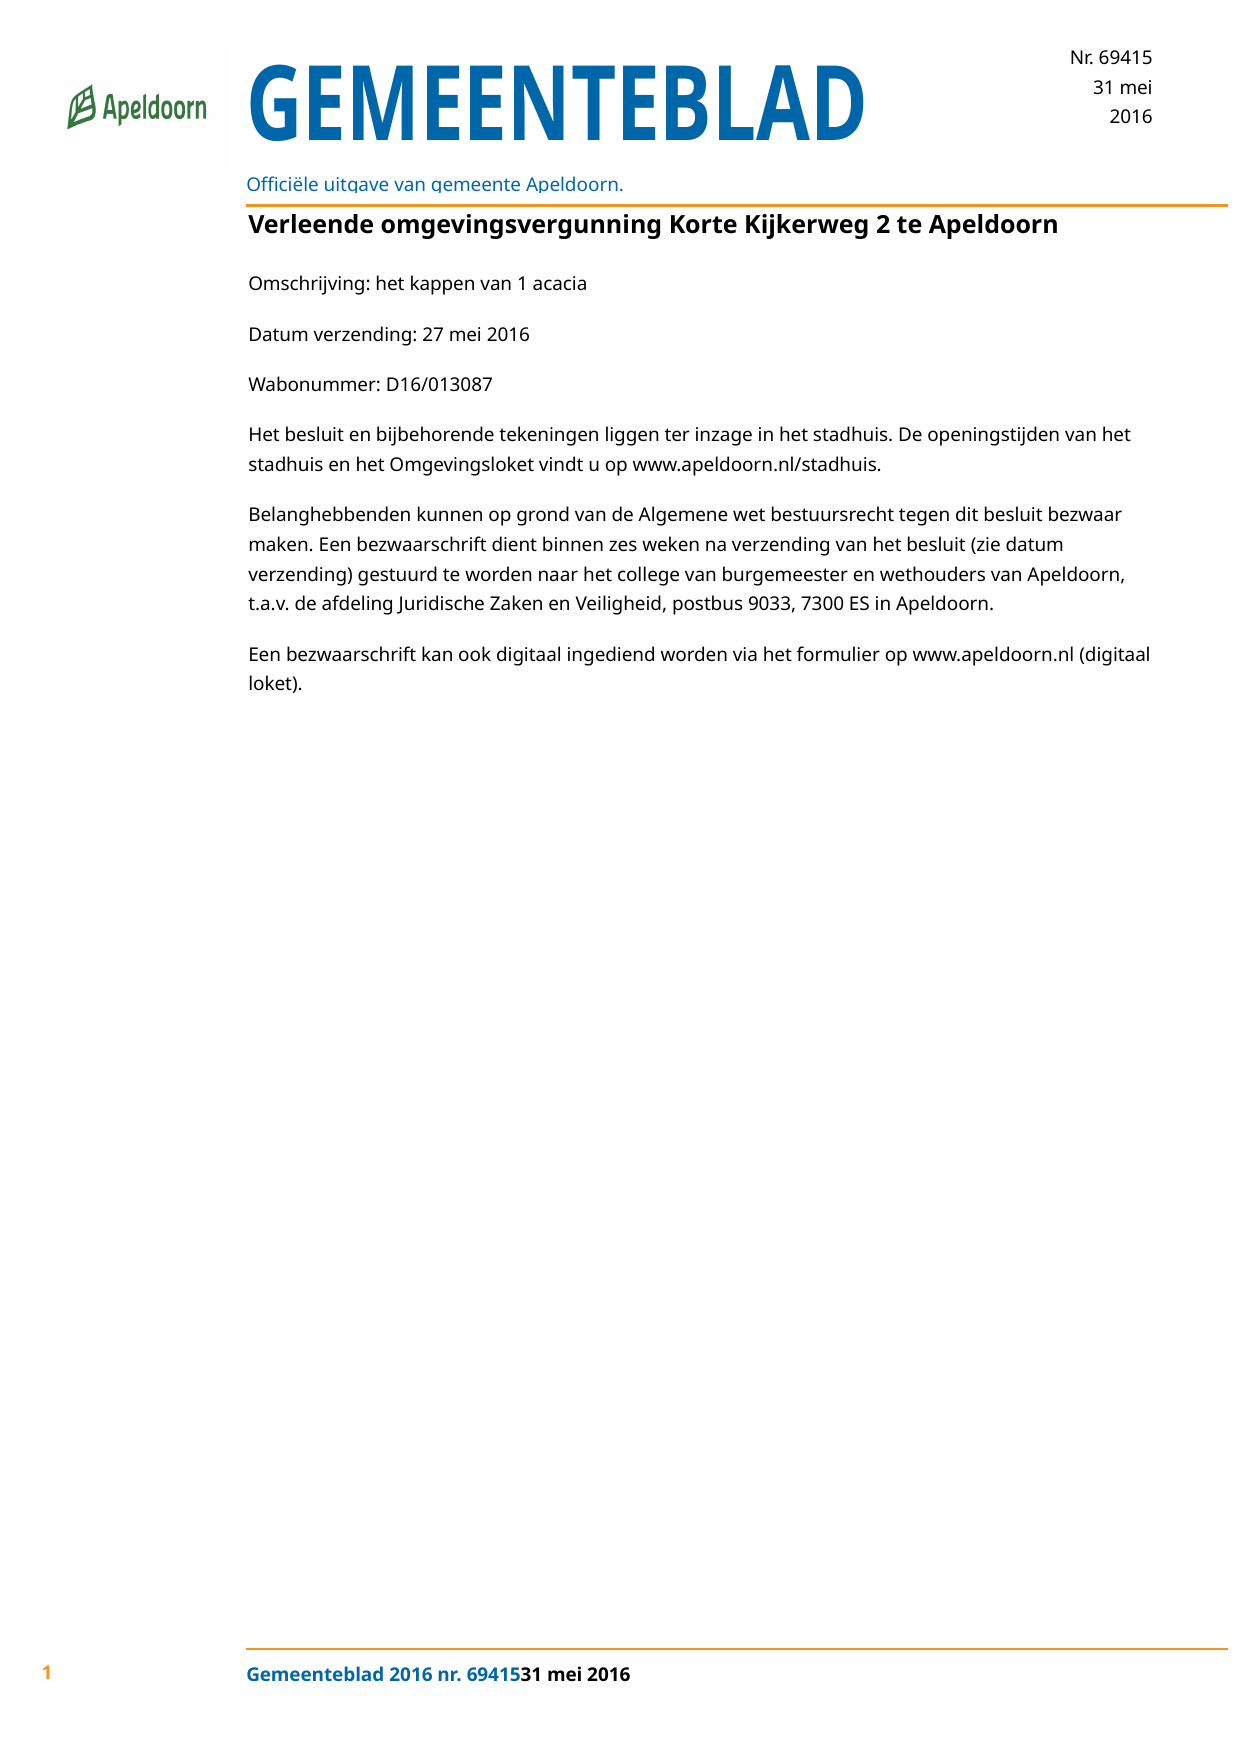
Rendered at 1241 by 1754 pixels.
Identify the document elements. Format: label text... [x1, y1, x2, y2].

text Het besluit en bijbehorende tekeningen liggen ter inzage in het stadhuis. De openingstijden van het stadhuis en het Omgevingsloket vindt u op www.apeldoorn.nl/stadhuis. [248, 422, 1152, 477]
text Verleende omgevingsvergunning Korte Kijkerweg 2 te Apeldoorn [248, 207, 1152, 241]
text Wabonummer: D16/013087 [248, 371, 1152, 397]
text Omschrijving: het kappen van 1 acacia [248, 270, 1152, 296]
text Datum verzending: 27 mei 2016 [248, 321, 1152, 346]
picture [41, 47, 231, 172]
text Een bezwaarschrift kan ook digitaal ingediend worden via het formulier op www.apeldoorn.nl (digitaal loket). [248, 641, 1152, 696]
text Belanghebbenden kunnen op grond van de Algemene wet bestuursrecht tegen dit besluit bezwaar maken. Een bezwaarschrift dient binnen zes weken na verzending van het besluit (zie datum verzending) gestuurd te worden naar het college van burgemeester en wethouders van Apeldoorn, t.a.v. de afdeling Juridische Zaken en Veiligheid, postbus 9033, 7300 ES in Apeldoorn. [248, 502, 1152, 616]
